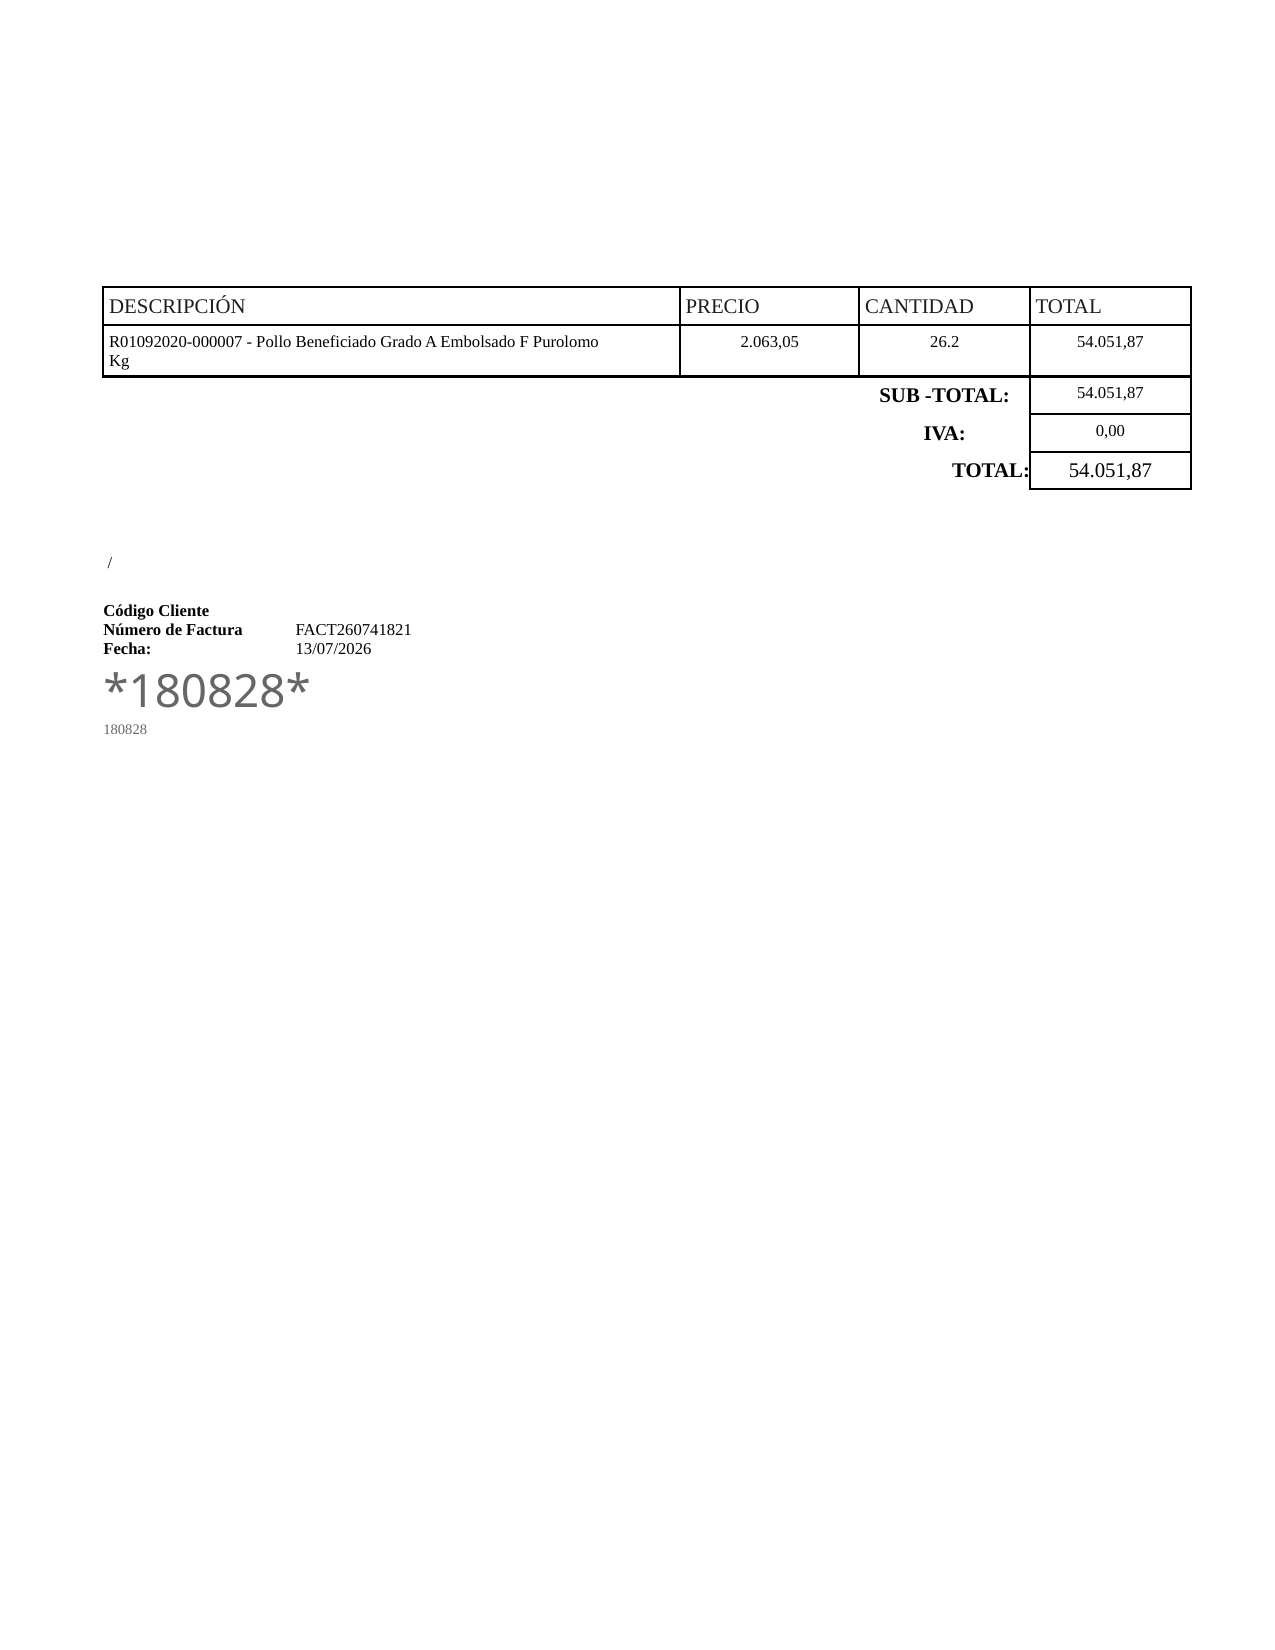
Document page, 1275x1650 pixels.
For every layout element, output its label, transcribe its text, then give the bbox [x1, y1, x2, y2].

text *180828* [103, 658, 1137, 721]
table_cell / [103, 553, 858, 572]
text 180828 [103, 721, 1137, 737]
table_cell 26.2 [860, 326, 1029, 375]
table_header CANTIDAD [860, 288, 1029, 323]
table_cell 54.051,87 [1031, 378, 1190, 413]
table_cell Fecha: [103, 639, 295, 658]
table_cell TOTAL: [859, 451, 1029, 488]
table_cell [103, 514, 858, 533]
table_header [103, 490, 858, 514]
table_cell 54.051,87 [1031, 453, 1190, 488]
table_header PRECIO [681, 288, 858, 323]
table_cell [103, 378, 859, 488]
table_cell 2.063,05 [681, 326, 858, 375]
table_cell 54.051,87 [1031, 326, 1190, 375]
table_cell FACT260741821 [295, 620, 517, 639]
table_cell [103, 534, 858, 553]
table_header DESCRIPCIÓN [104, 288, 679, 323]
table_cell 13/07/2026 [295, 639, 517, 658]
table_cell R01092020-000007 - Pollo Beneficiado Grado A Embolsado F Purolomo Kg [104, 326, 679, 375]
table_cell SUB -TOTAL: [859, 378, 1029, 413]
table_cell 0,00 [1031, 415, 1190, 451]
table_cell IVA: [859, 413, 1029, 451]
table_cell Número de Factura [103, 620, 295, 639]
table_header [295, 601, 517, 620]
table_header TOTAL [1031, 288, 1190, 323]
table_header Código Cliente [103, 601, 295, 620]
